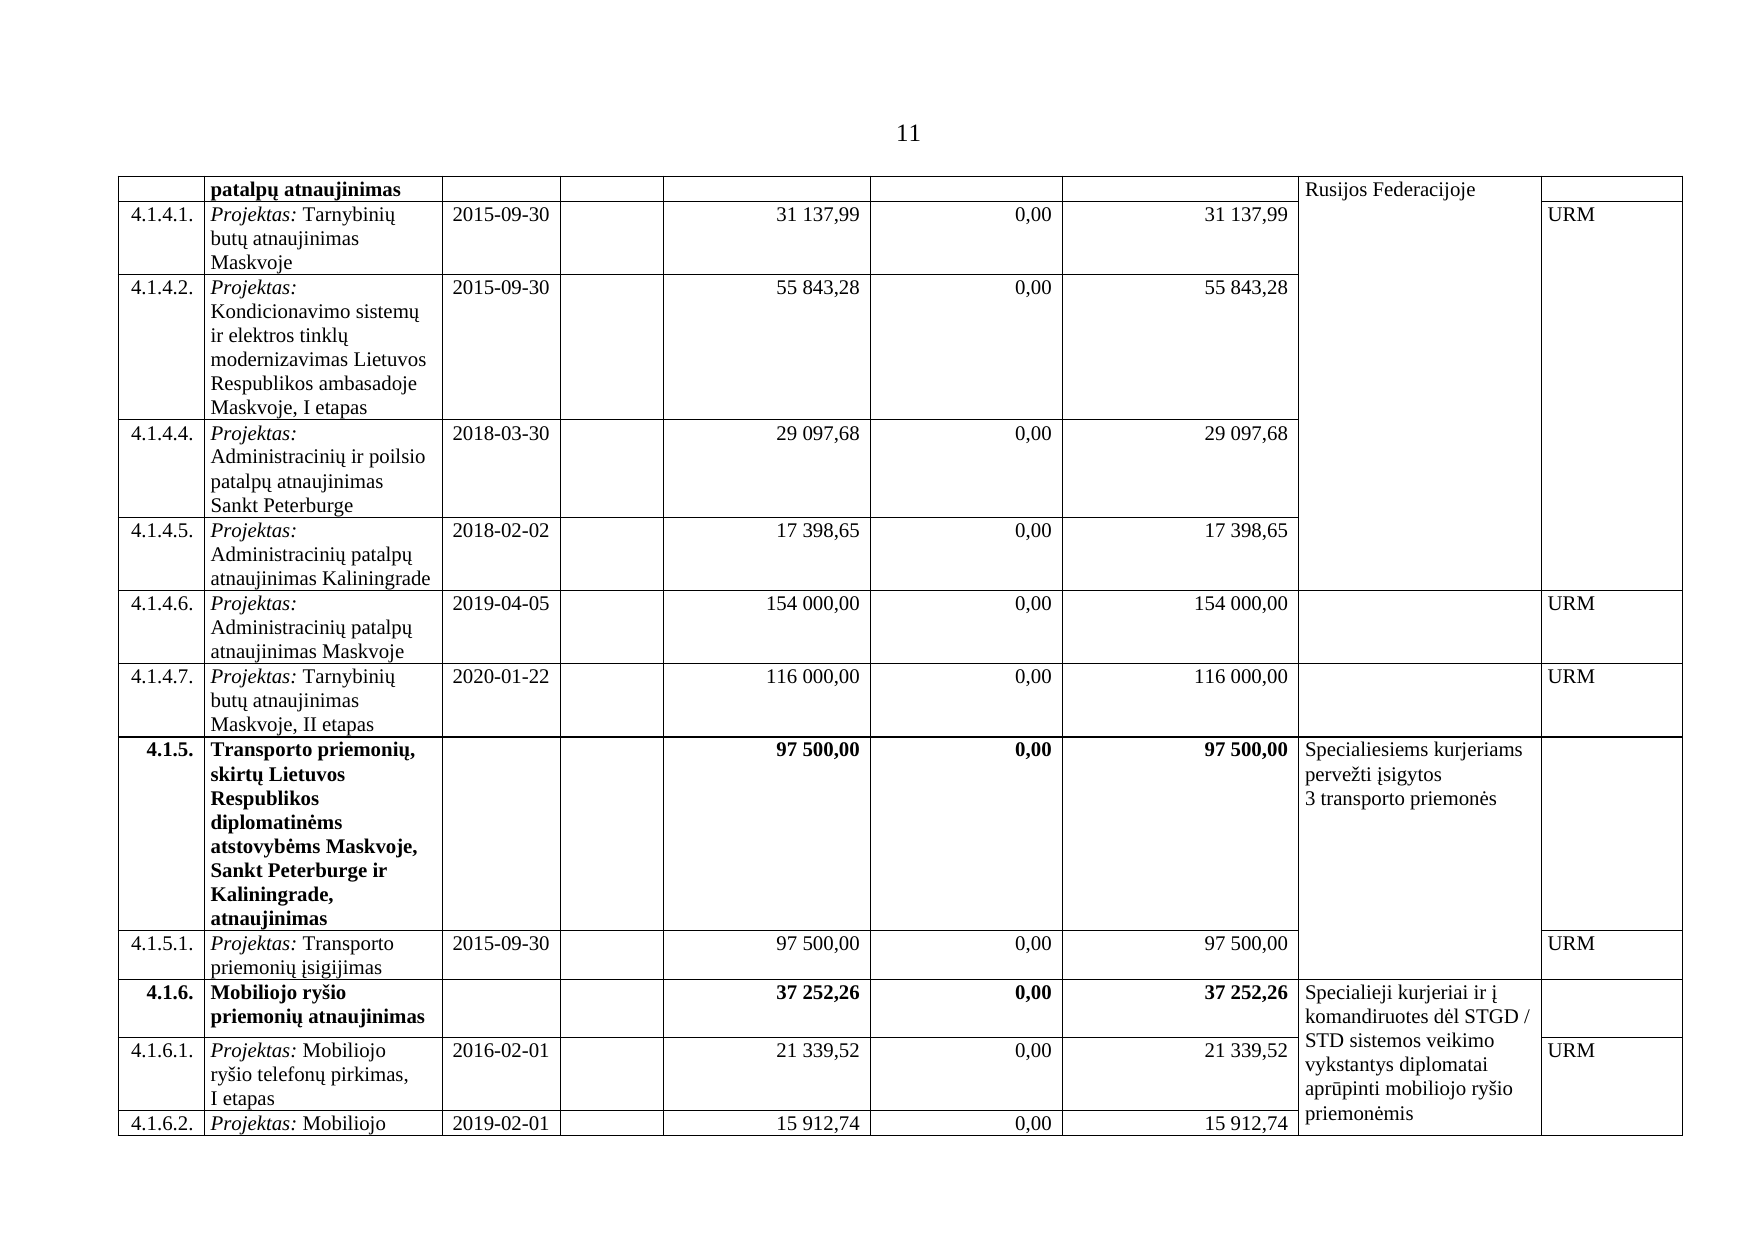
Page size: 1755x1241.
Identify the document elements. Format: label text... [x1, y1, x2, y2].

table_cell 2015-09-30 [443, 202, 560, 274]
table_cell [561, 980, 663, 1037]
table_cell 0,00 [871, 738, 1062, 930]
table_cell URM [1542, 931, 1682, 979]
table_cell URM [1542, 1038, 1682, 1135]
table_cell 29 097,68 [664, 420, 870, 517]
table_cell [561, 518, 663, 590]
table_cell Specialiesiems kurjeriams pervežti įsigytos 3 transporto priemonės [1299, 738, 1541, 979]
table_cell [443, 980, 560, 1037]
table_cell [561, 275, 663, 419]
table_cell patalpų atnaujinimas [205, 177, 442, 201]
table_cell 4.1.5.1. [119, 931, 204, 979]
table_cell 31 137,99 [664, 202, 870, 274]
table_cell [871, 177, 1062, 201]
table_cell 0,00 [871, 420, 1062, 517]
table_cell [561, 1038, 663, 1110]
table_cell Projektas: Transporto priemonių įsigijimas [205, 931, 442, 979]
table_cell [1542, 980, 1682, 1037]
table_cell 2019-04-05 [443, 591, 560, 663]
table_cell 0,00 [871, 202, 1062, 274]
table_cell 31 137,99 [1063, 202, 1298, 274]
table_cell Projektas: Mobiliojo ryšio telefonų pirkimas, I etapas [205, 1038, 442, 1110]
table_cell 37 252,26 [1063, 980, 1298, 1037]
table_cell [1299, 591, 1541, 663]
table_cell 2018-02-02 [443, 518, 560, 590]
table_cell [1299, 664, 1541, 736]
table_cell 97 500,00 [1063, 931, 1298, 979]
table_cell 2016-02-01 [443, 1038, 560, 1110]
table_cell 116 000,00 [664, 664, 870, 736]
table_cell 116 000,00 [1063, 664, 1298, 736]
table_cell 4.1.4.2. [119, 275, 204, 419]
table_cell URM [1542, 664, 1682, 736]
table_cell [561, 664, 663, 736]
table_cell URM [1542, 591, 1682, 663]
table_cell [561, 177, 663, 201]
table_cell Projektas: Administracinių ir poilsio patalpų atnaujinimas Sankt Peterburge [205, 420, 442, 517]
table_cell 0,00 [871, 275, 1062, 419]
table_cell Projektas: Administracinių patalpų atnaujinimas Kaliningrade [205, 518, 442, 590]
table_cell 37 252,26 [664, 980, 870, 1037]
table_cell 154 000,00 [1063, 591, 1298, 663]
table_cell URM [1542, 202, 1682, 590]
table_cell 21 339,52 [1063, 1038, 1298, 1110]
table_cell 15 912,74 [1063, 1111, 1298, 1135]
table_cell 55 843,28 [664, 275, 870, 419]
table_cell Projektas: Tarnybinių butų atnaujinimas Maskvoje [205, 202, 442, 274]
table_cell 0,00 [871, 931, 1062, 979]
table_cell 21 339,52 [664, 1038, 870, 1110]
table_cell 4.1.4.7. [119, 664, 204, 736]
table_cell 97 500,00 [664, 931, 870, 979]
table_cell 15 912,74 [664, 1111, 870, 1135]
table_cell [561, 202, 663, 274]
table_cell [1542, 738, 1682, 930]
table_cell 0,00 [871, 1111, 1062, 1135]
table_cell 17 398,65 [664, 518, 870, 590]
table_cell 0,00 [871, 980, 1062, 1037]
table_cell 2020-01-22 [443, 664, 560, 736]
table_cell [561, 738, 663, 930]
table_cell 154 000,00 [664, 591, 870, 663]
table_cell 17 398,65 [1063, 518, 1298, 590]
table_cell 4.1.4.1. [119, 202, 204, 274]
table_cell [561, 931, 663, 979]
table_cell Rusijos Federacijoje [1299, 177, 1541, 590]
table_cell [1063, 177, 1298, 201]
table_cell [443, 738, 560, 930]
table_cell 4.1.4.4. [119, 420, 204, 517]
table_cell 4.1.5. [119, 738, 204, 930]
table_cell Mobiliojo ryšio priemonių atnaujinimas [205, 980, 442, 1037]
table_cell Specialieji kurjeriai ir į komandiruotes dėl STGD / STD sistemos veikimo vykstantys diplomatai aprūpinti mobiliojo ryšio priemonėmis [1299, 980, 1541, 1135]
table_cell 2018-03-30 [443, 420, 560, 517]
table_cell 29 097,68 [1063, 420, 1298, 517]
table_cell 2015-09-30 [443, 931, 560, 979]
table_cell 55 843,28 [1063, 275, 1298, 419]
table_cell [443, 177, 560, 201]
table_cell Projektas: Mobiliojo [205, 1111, 442, 1135]
table_cell [561, 420, 663, 517]
table_cell Projektas: Kondicionavimo sistemų ir elektros tinklų modernizavimas Lietuvos Respublikos ambasadoje Maskvoje, I etapas [205, 275, 442, 419]
table_cell 2015-09-30 [443, 275, 560, 419]
table_cell [1542, 177, 1682, 201]
table_cell 0,00 [871, 591, 1062, 663]
table_cell 4.1.4.5. [119, 518, 204, 590]
table_cell 4.1.6.2. [119, 1111, 204, 1135]
table_cell Transporto priemonių, skirtų Lietuvos Respublikos diplomatinėms atstovybėms Maskvoje, Sankt Peterburge ir Kaliningrade, atnaujinimas [205, 738, 442, 930]
table_cell Projektas: Tarnybinių butų atnaujinimas Maskvoje, II etapas [205, 664, 442, 736]
table_cell [561, 591, 663, 663]
table_cell 0,00 [871, 518, 1062, 590]
table_cell 97 500,00 [1063, 738, 1298, 930]
table_cell 4.1.6. [119, 980, 204, 1037]
table_cell [664, 177, 870, 201]
table_cell [561, 1111, 663, 1135]
table_cell [119, 177, 204, 201]
table_cell 4.1.6.1. [119, 1038, 204, 1110]
table_cell 0,00 [871, 1038, 1062, 1110]
table_cell 97 500,00 [664, 738, 870, 930]
table_cell 2019-02-01 [443, 1111, 560, 1135]
table_cell Projektas: Administracinių patalpų atnaujinimas Maskvoje [205, 591, 442, 663]
table_cell 4.1.4.6. [119, 591, 204, 663]
table_cell 0,00 [871, 664, 1062, 736]
